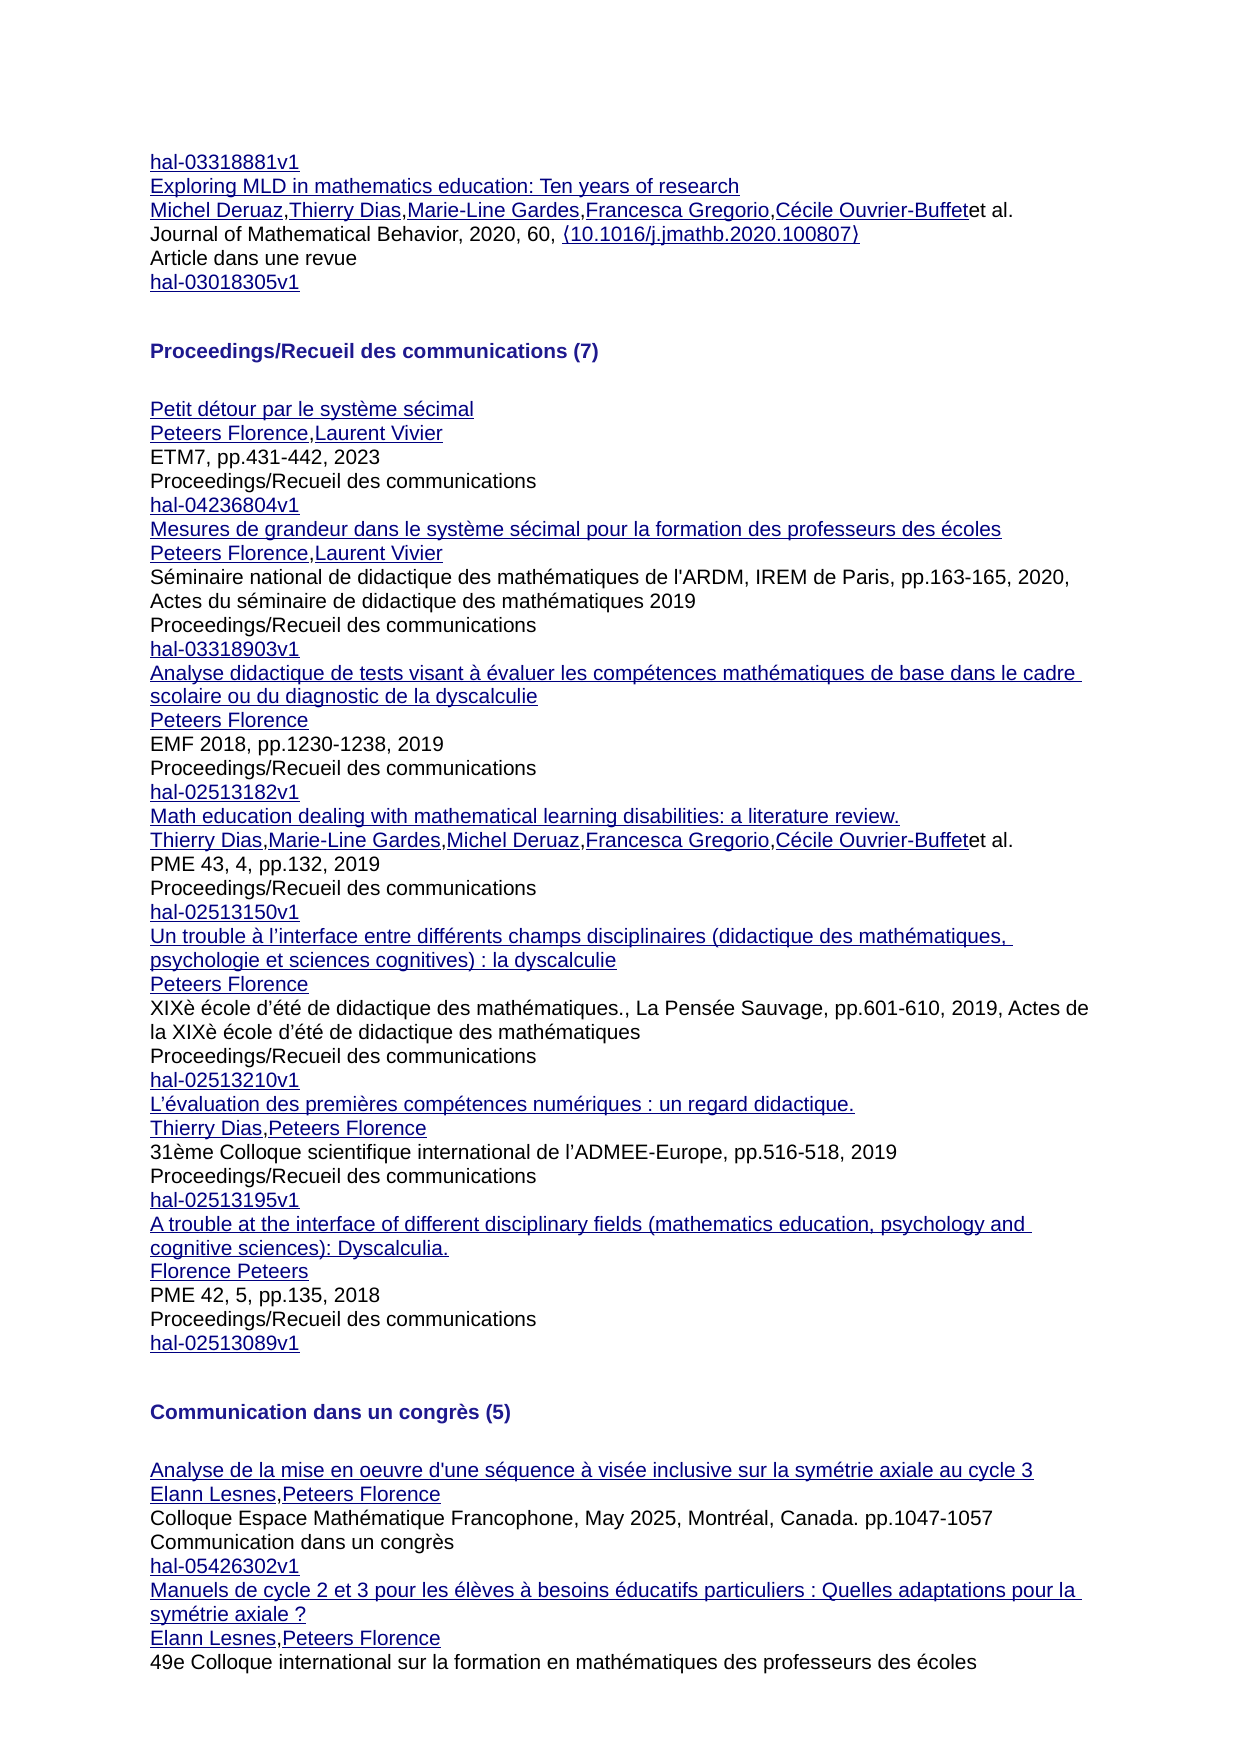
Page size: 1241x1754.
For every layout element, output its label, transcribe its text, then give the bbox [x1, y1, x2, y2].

table_cell Manuels de cycle 2 et 3 pour les élèves à besoins éducatifs particuliers : Quelles adaptations pour la symétrie axiale ? Elann Lesnes,Peteers Florence 49e Colloque international sur la formation en mathématiques des professeurs des écoles [150, 1578, 1090, 1674]
table_header Analyse de la mise en oeuvre d'une séquence à visée inclusive sur la symétrie axiale au cycle 3 Elann Lesnes,Peteers Florence Colloque Espace Mathématique Francophone, May 2025, Montréal, Canada. pp.1047-1057 Communication dans un congrès hal-05426302v1 [150, 1458, 1090, 1578]
table_header Petit détour par le système sécimal Peteers Florence,Laurent Vivier ETM7, pp.431-442, 2023 Proceedings/Recueil des communications hal-04236804v1 [150, 397, 1090, 517]
table_cell Analyse didactique de tests visant à évaluer les compétences mathématiques de base dans le cadre scolaire ou du diagnostic de la dyscalculie Peteers Florence EMF 2018, pp.1230-1238, 2019 Proceedings/Recueil des communications hal-02513182v1 [150, 660, 1090, 804]
table_cell Exploring MLD in mathematics education: Ten years of research Michel Deruaz,Thierry Dias,Marie-Line Gardes,Francesca Gregorio,Cécile Ouvrier-Buffetet al. Journal of Mathematical Behavior, 2020, 60, ⟨10.1016/j.jmathb.2020.100807⟩ Article dans une revue hal-03018305v1 [150, 174, 1090, 294]
table_cell Math education dealing with mathematical learning disabilities: a literature review. Thierry Dias,Marie-Line Gardes,Michel Deruaz,Francesca Gregorio,Cécile Ouvrier-Buffetet al. PME 43, 4, pp.132, 2019 Proceedings/Recueil des communications hal-02513150v1 [150, 804, 1090, 924]
table_cell Un trouble à l’interface entre différents champs disciplinaires (didactique des mathématiques, psychologie et sciences cognitives) : la dyscalculie Peteers Florence XIXè école d’été de didactique des mathématiques., La Pensée Sauvage, pp.601-610, 2019, Actes de la XIXè école d’été de didactique des mathématiques Proceedings/Recueil des communications hal-02513210v1 [150, 924, 1090, 1092]
table_cell hal-03318881v1 [150, 150, 1090, 174]
subtitle Proceedings/Recueil des communications (7) [150, 338, 1090, 362]
table_cell Mesures de grandeur dans le système sécimal pour la formation des professeurs des écoles Peteers Florence,Laurent Vivier Séminaire national de didactique des mathématiques de l'ARDM, IREM de Paris, pp.163-165, 2020, Actes du séminaire de didactique des mathématiques 2019 Proceedings/Recueil des communications hal-03318903v1 [150, 517, 1090, 660]
subtitle Communication dans un congrès (5) [150, 1400, 1090, 1424]
table_cell A trouble at the interface of different disciplinary fields (mathematics education, psychology and cognitive sciences): Dyscalculia. Florence Peteers PME 42, 5, pp.135, 2018 Proceedings/Recueil des communications hal-02513089v1 [150, 1211, 1090, 1355]
table_cell L’évaluation des premières compétences numériques : un regard didactique. Thierry Dias,Peteers Florence 31ème Colloque scientifique international de l’ADMEE-Europe, pp.516-518, 2019 Proceedings/Recueil des communications hal-02513195v1 [150, 1092, 1090, 1211]
